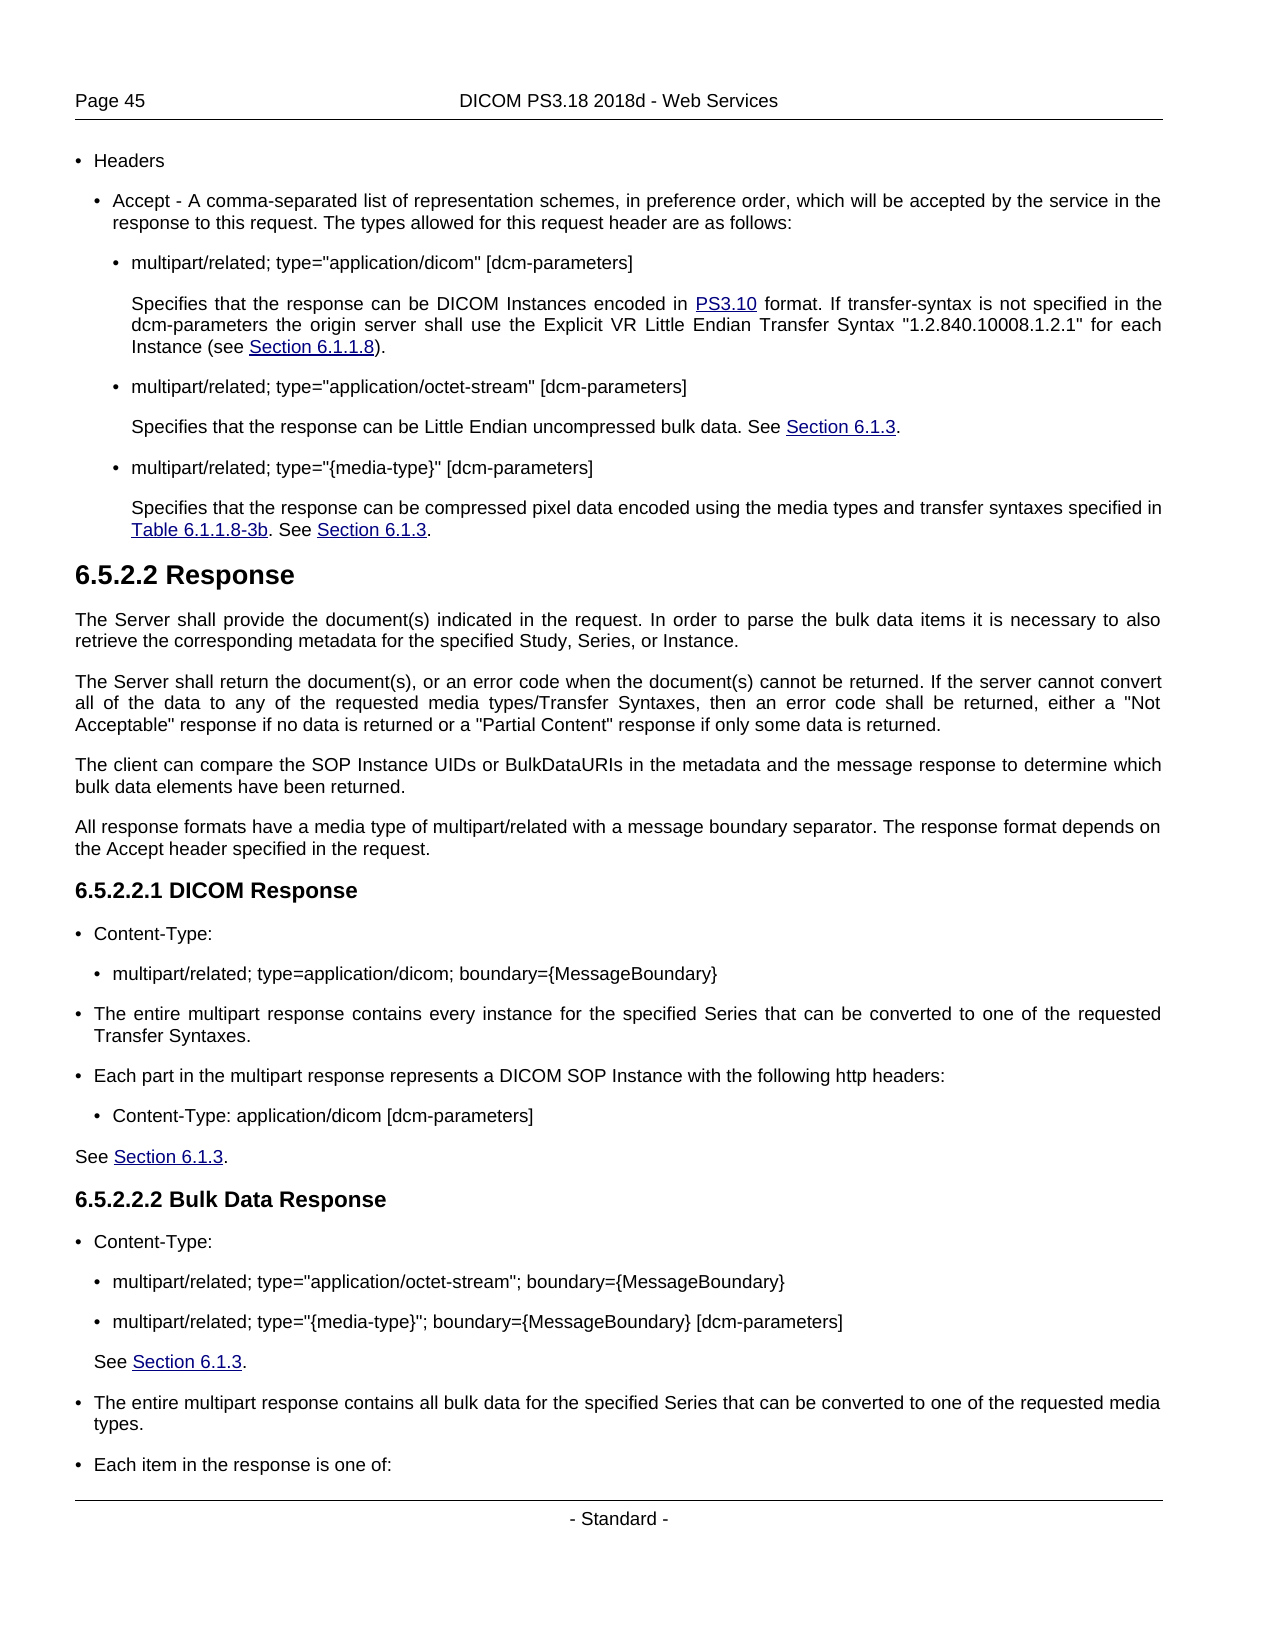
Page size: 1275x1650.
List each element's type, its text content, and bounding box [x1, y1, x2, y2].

list Specifies that the response can be compressed pixel data encoded using the media types and transfer syntaxes specified in Table 6.1.1.8-3b. See Section 6.1.3. [112, 497, 1162, 540]
text The Server shall return the document(s), or an error code when the document(s) cannot be returned. If the server cannot convert all of the data to any of the requested media types/Transfer Syntaxes, then an error code shall be returned, either a "Not Acceptable" response if no data is returned or a "Partial Content" response if only some data is returned. [75, 671, 1162, 735]
list multipart/related; type="{media-type}"; boundary={MessageBoundary} [dcm-parameters] [94, 1311, 1162, 1333]
list The entire multipart response contains all bulk data for the specified Series that can be converted to one of the requested media types. [75, 1392, 1162, 1435]
text All response formats have a media type of multipart/related with a message boundary separator. The response format depends on the Accept header specified in the request. [75, 816, 1162, 859]
list Content-Type: [75, 1230, 1162, 1252]
list Each item in the response is one of: [75, 1453, 1162, 1475]
list See Section 6.1.3. [75, 1351, 1162, 1373]
list multipart/related; type="application/dicom" [dcm-parameters] [112, 252, 1162, 274]
text The client can compare the SOP Instance UIDs or BulkDataURIs in the metadata and the message response to determine which bulk data elements have been returned. [75, 754, 1162, 797]
list Specifies that the response can be DICOM Instances encoded in PS3.10 format. If transfer-syntax is not specified in the dcm-parameters the origin server shall use the Explicit VR Little Endian Transfer Syntax "1.2.840.10008.1.2.1" for each Instance (see Section 6.1.1.8). [112, 292, 1162, 357]
text See Section 6.1.3. [75, 1146, 1162, 1167]
list Headers [75, 150, 1162, 172]
list Content-Type: [75, 922, 1162, 944]
list Accept - A comma-separated list of representation schemes, in preference order, which will be accepted by the service in the response to this request. The types allowed for this request header are as follows: [94, 190, 1162, 233]
text 6.5.2.2.1 DICOM Response [75, 878, 1162, 904]
list multipart/related; type="{media-type}" [dcm-parameters] [112, 457, 1162, 478]
list multipart/related; type="application/octet-stream" [dcm-parameters] [112, 376, 1162, 397]
list multipart/related; type="application/octet-stream"; boundary={MessageBoundary} [94, 1271, 1162, 1292]
list multipart/related; type=application/dicom; boundary={MessageBoundary} [94, 963, 1162, 984]
text 6.5.2.2 Response [75, 559, 1162, 590]
list Specifies that the response can be Little Endian uncompressed bulk data. See Section 6.1.3. [112, 416, 1162, 438]
text The Server shall provide the document(s) indicated in the request. In order to parse the bulk data items it is necessary to also retrieve the corresponding metadata for the specified Study, Series, or Instance. [75, 609, 1162, 652]
text 6.5.2.2.2 Bulk Data Response [75, 1186, 1162, 1212]
list Each part in the multipart response represents a DICOM SOP Instance with the following http headers: [75, 1065, 1162, 1086]
list The entire multipart response contains every instance for the specified Series that can be converted to one of the requested Transfer Syntaxes. [75, 1003, 1162, 1046]
list Content-Type: application/dicom [dcm-parameters] [94, 1105, 1162, 1127]
